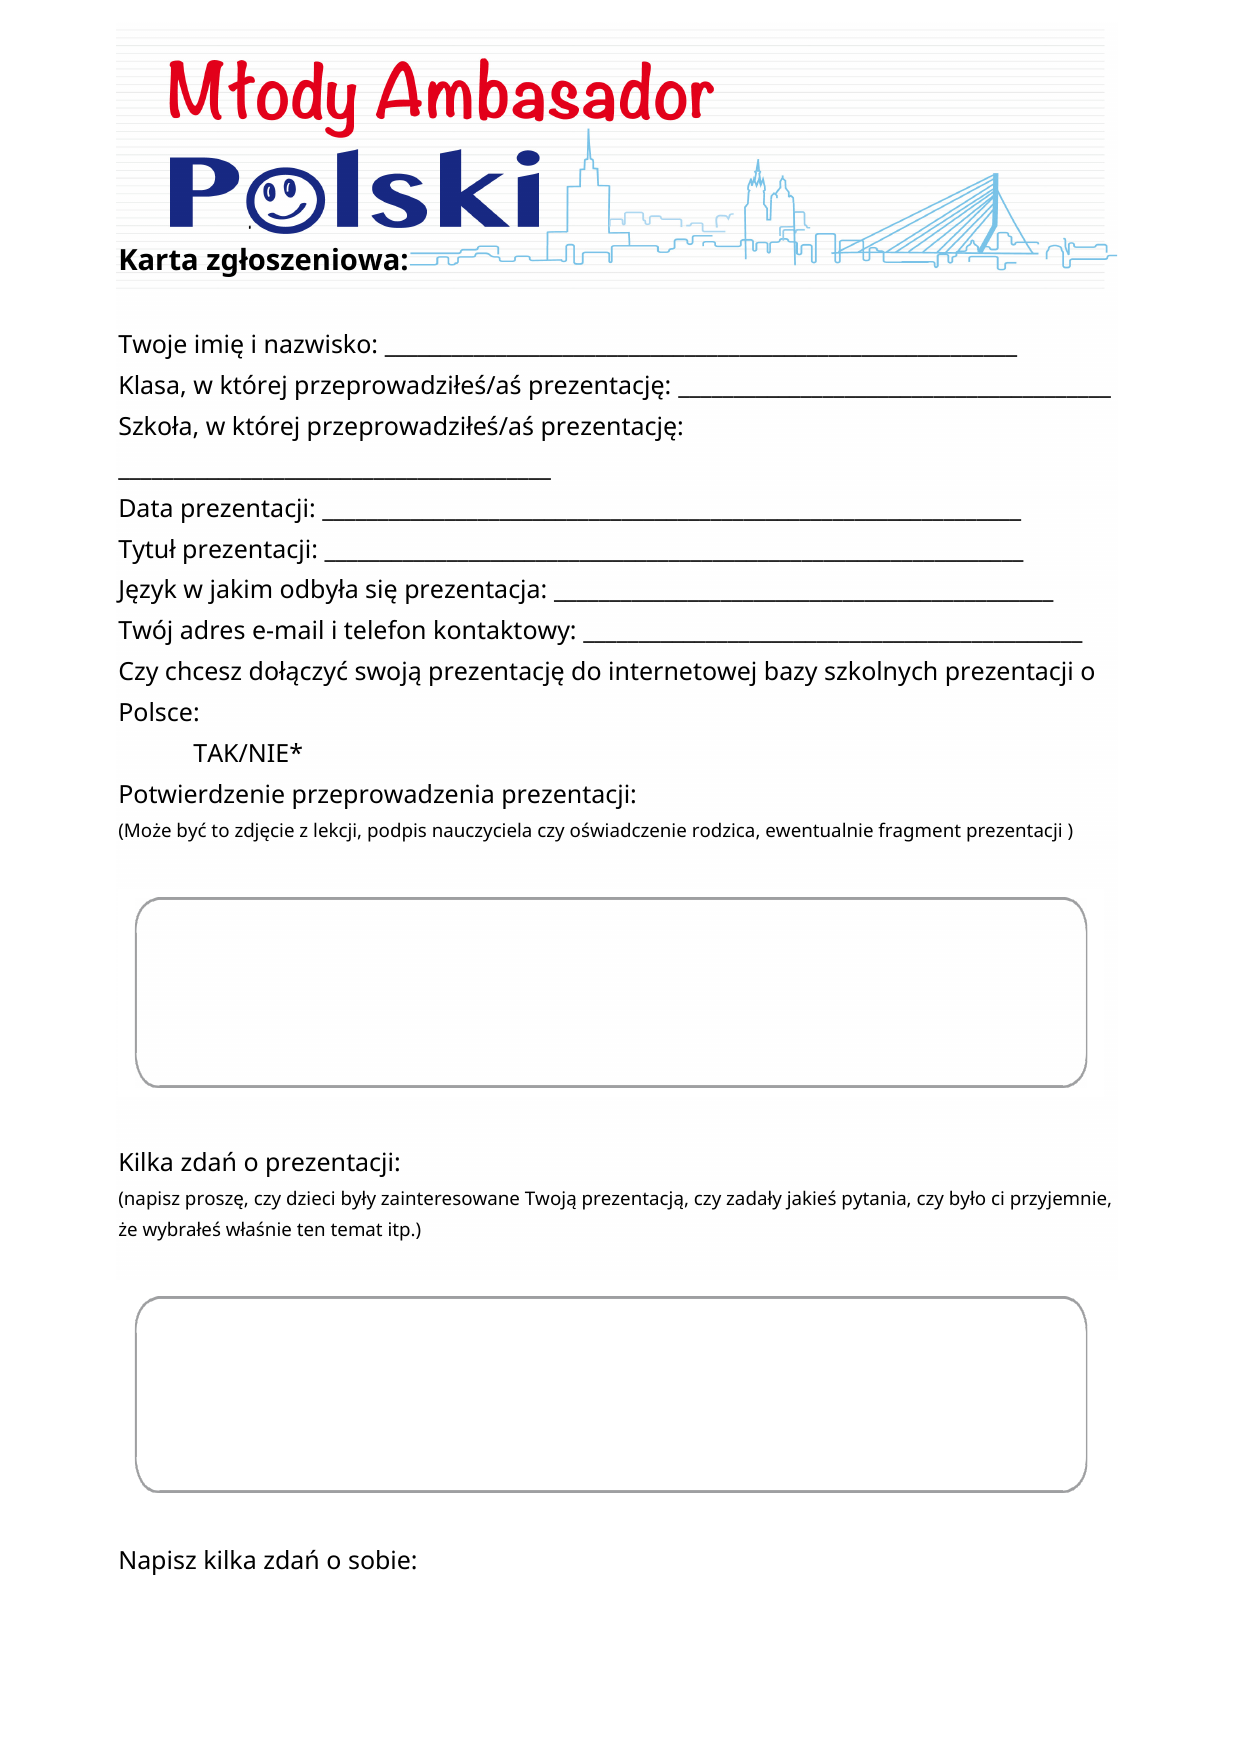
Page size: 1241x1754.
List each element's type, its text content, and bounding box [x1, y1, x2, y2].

picture [134, 1296, 1088, 1493]
picture [116, 22, 1118, 1280]
text Napisz kilka zdań o sobie: [118, 1542, 1122, 1576]
